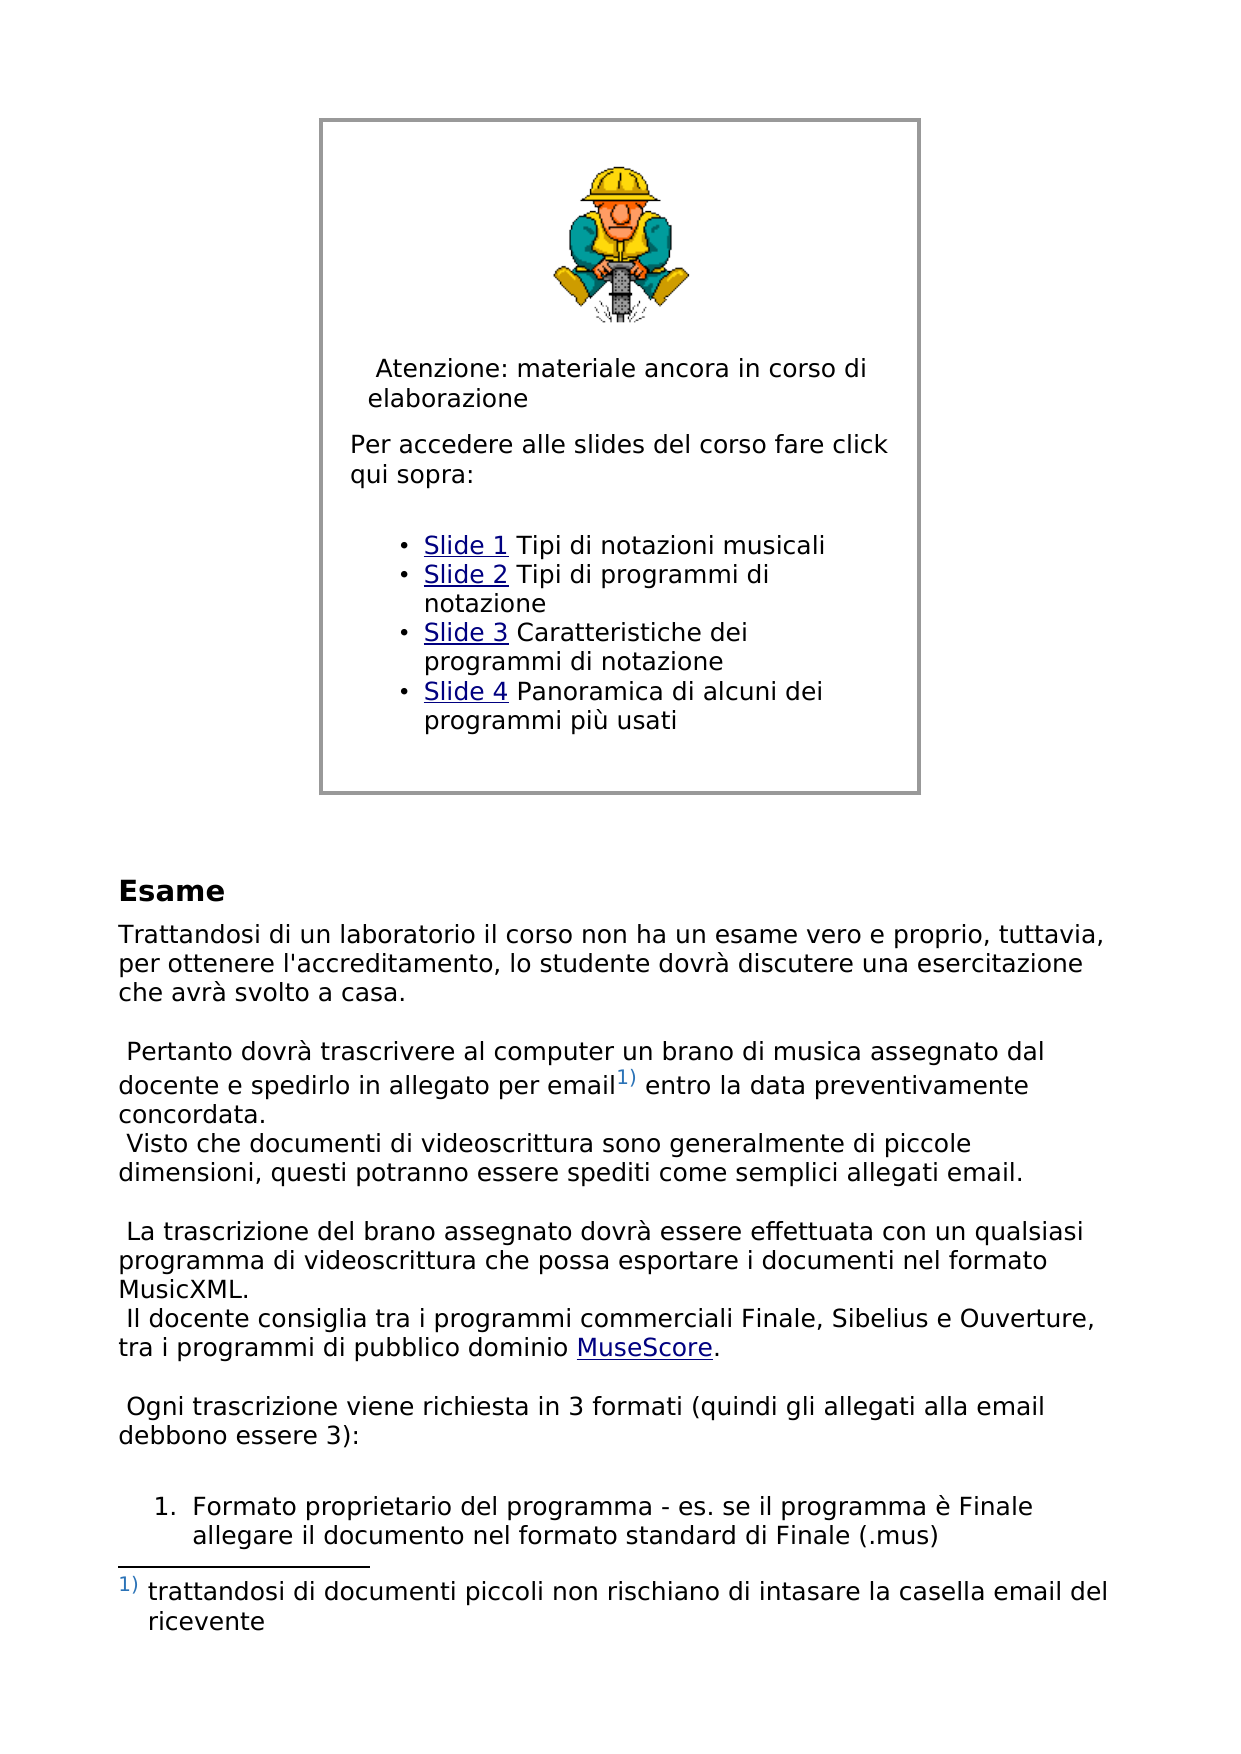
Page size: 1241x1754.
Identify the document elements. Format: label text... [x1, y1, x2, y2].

text trattandosi di documenti piccoli non rischiano di intasare la casella email del ricevente [118, 1573, 1122, 1636]
text Trattandosi di un laboratorio il corso non ha un esame vero e proprio, tuttavia, per ottenere l'accreditamento, lo studente dovrà discutere una esercitazione che avrà svolto a casa. Pertanto dovrà trascrivere al computer un brano di musica assegnato dal docente e spedirlo in allegato per email entro la data preventivamente concordata. Visto che documenti di videoscrittura sono generalmente di piccole dimensioni, questi potranno essere spediti come semplici allegati email. La trascrizione del brano assegnato dovrà essere effettuata con un qualsiasi programma di videoscrittura che possa esportare i documenti nel formato MusicXML. Il docente consiglia tra i programmi commerciali Finale, Sibelius e Ouverture, tra i programmi di pubblico dominio MuseScore. Ogni trascrizione viene richiesta in 3 formati (quindi gli allegati alla email debbono essere 3): [118, 920, 1122, 1450]
picture [542, 148, 699, 326]
table_header Atenzione: materiale ancora in corso di elaborazione Per accedere alle slides del corso fare click qui sopra: Slide 1 Tipi di notazioni musicali Slide 2 Tipi di programmi di notazione Slide 3 Caratteristiche dei programmi di notazione Slide 4 Panoramica di alcuni dei programmi più usati [332, 131, 908, 782]
subtitle Esame [118, 874, 1122, 908]
list Formato proprietario del programma - es. se il programma è Finale allegare il documento nel formato standard di Finale (.mus) [177, 1492, 1122, 1551]
